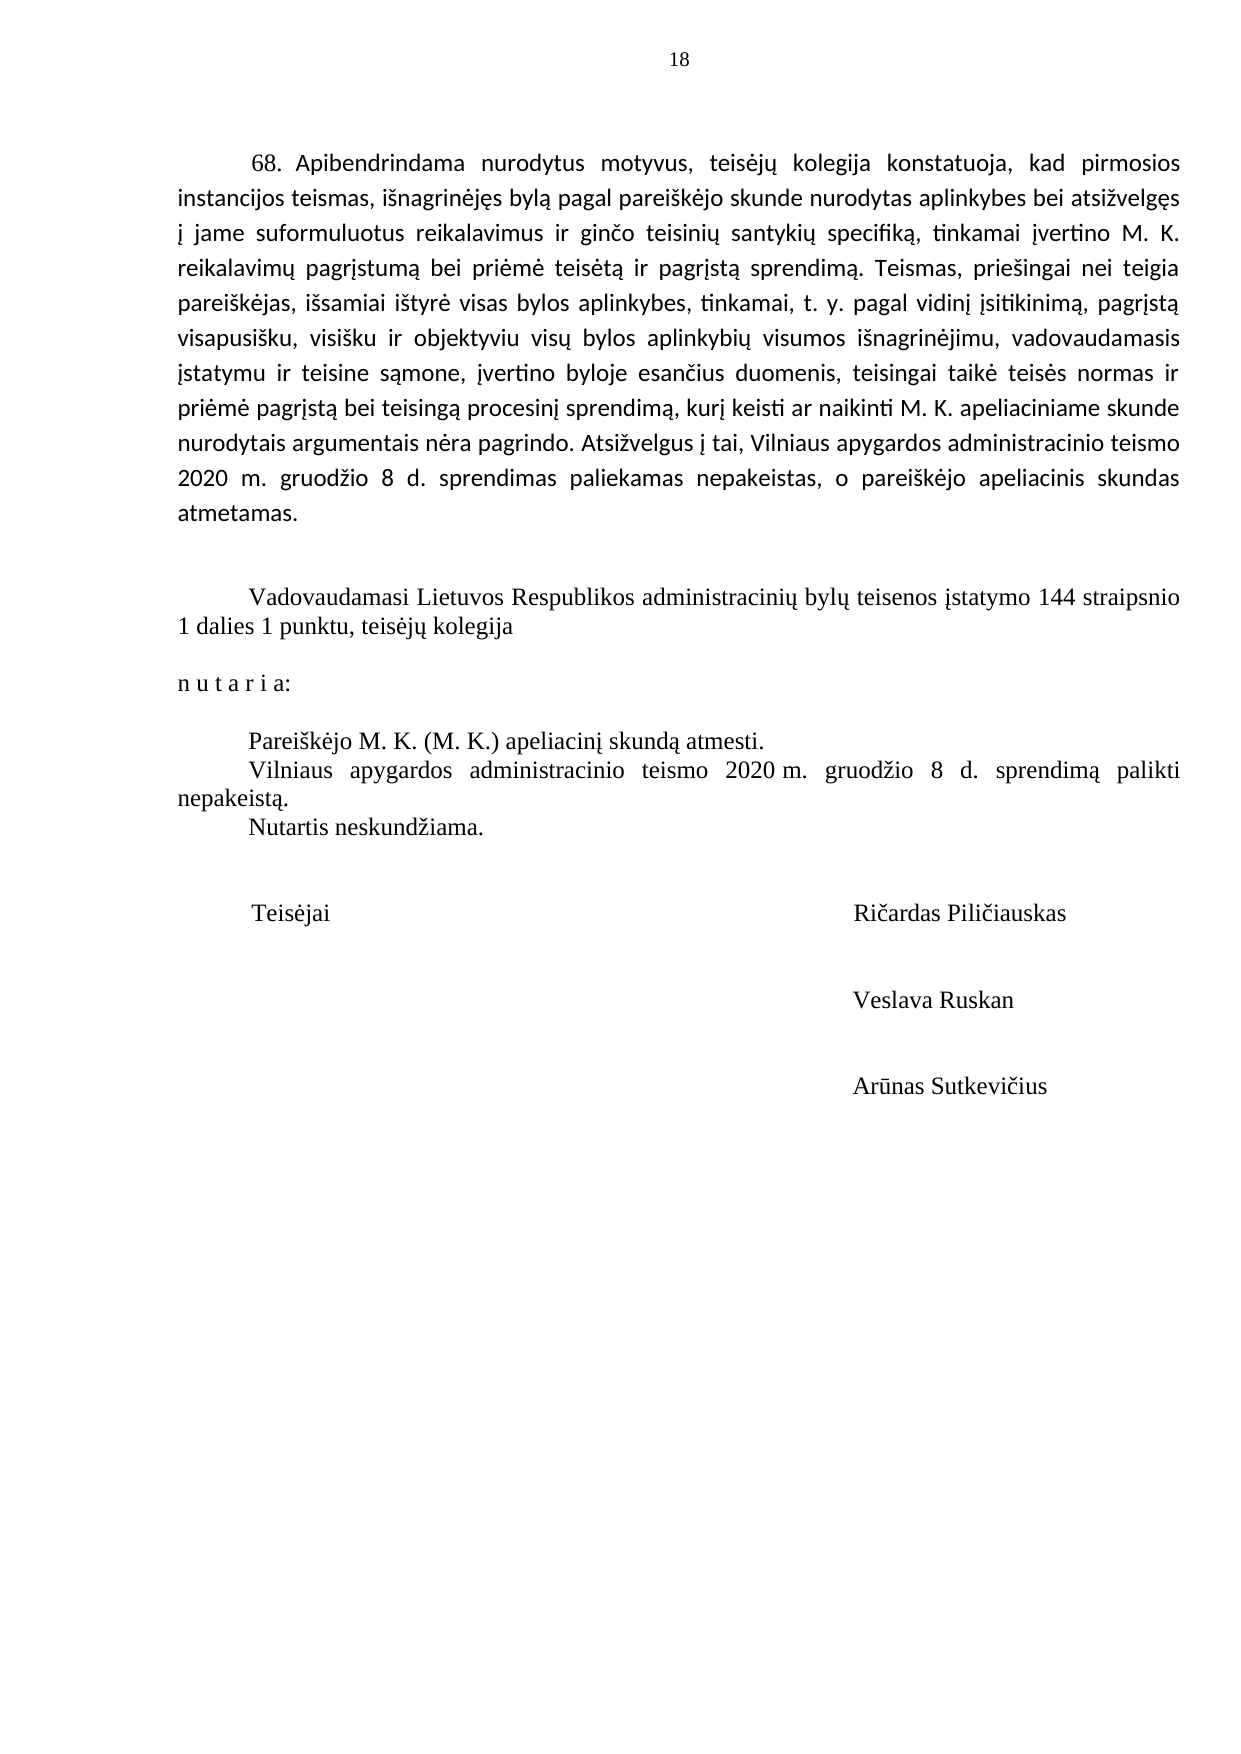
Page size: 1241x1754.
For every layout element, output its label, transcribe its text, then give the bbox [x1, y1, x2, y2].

text Vadovaudamasi Lietuvos Respublikos administracinių bylų teisenos įstatymo 144 straipsnio 1 dalies 1 punktu, teisėjų kolegija [177, 582, 1181, 640]
text 68. Apibendrindama nurodytus motyvus, teisėjų kolegija konstatuoja, kad pirmosios instancijos teismas, išnagrinėjęs bylą pagal pareiškėjo skunde nurodytas aplinkybes bei atsižvelgęs į jame suformuluotus reikalavimus ir ginčo teisinių santykių specifiką, tinkamai įvertino M. K. reikalavimų pagrįstumą bei priėmė teisėtą ir pagrįstą sprendimą. Teismas, priešingai nei teigia pareiškėjas, išsamiai ištyrė visas bylos aplinkybes, tinkamai, t. y. pagal vidinį įsitikinimą, pagrįstą visapusišku, visišku ir objektyviu visų bylos aplinkybių visumos išnagrinėjimu, vadovaudamasis įstatymu ir teisine sąmone, įvertino byloje esančius duomenis, teisingai taikė teisės normas ir priėmė pagrįstą bei teisingą procesinį sprendimą, kurį keisti ar naikinti M. K. apeliaciniame skunde nurodytais argumentais nėra pagrindo. Atsižvelgus į tai, Vilniaus apygardos administracinio teismo 2020 m. gruodžio 8 d. sprendimas paliekamas nepakeistas, o pareiškėjo apeliacinis skundas atmetamas. [177, 147, 1181, 527]
text n u t a r i a: [177, 668, 1181, 697]
text Arūnas Sutkevičius [177, 1071, 1181, 1100]
text Vilniaus apygardos administracinio teismo 2020 m. gruodžio 8 d. sprendimą palikti nepakeistą. [177, 755, 1181, 812]
text Nutartis neskundžiama. [177, 812, 1181, 841]
text Veslava Ruskan [177, 985, 1181, 1013]
text Teisėjai Ričardas Piličiauskas [177, 898, 1181, 927]
text Pareiškėjo M. K. (M. K.) apeliacinį skundą atmesti. [177, 726, 1181, 755]
